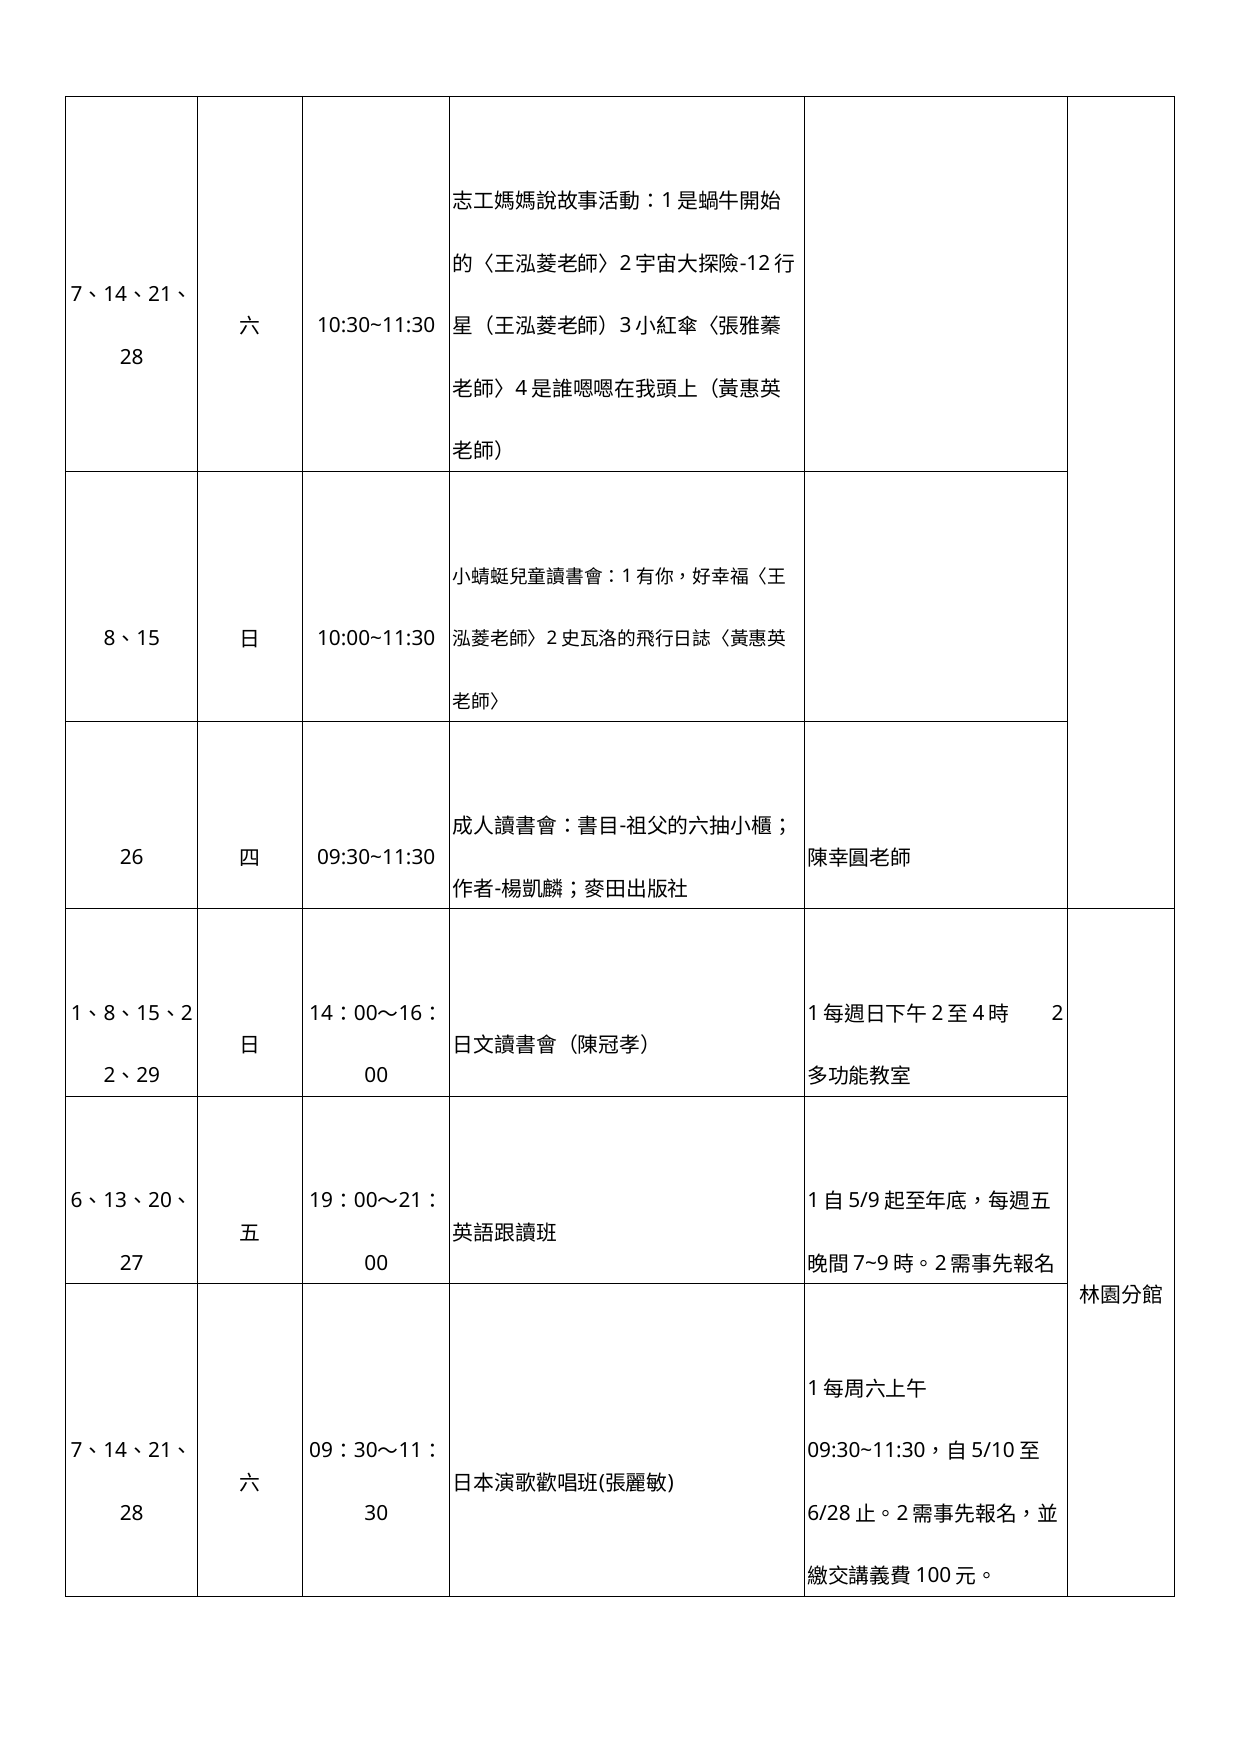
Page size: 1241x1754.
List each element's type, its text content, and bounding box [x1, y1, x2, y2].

table_cell 8、15 [66, 472, 197, 721]
table_cell 志工媽媽說故事活動：1是蝸牛開始的〈王泓菱老師〉2宇宙大探險-12行星（王泓菱老師）3小紅傘〈張雅蓁老師〉4是誰嗯嗯在我頭上（黃惠英老師） [450, 97, 804, 471]
table_cell 六 [198, 97, 302, 471]
table_cell [805, 97, 1067, 471]
table_cell 1每周六上午09:30~11:30，自5/10至6/28止。2需事先報名，並繳交講義費100元。 [805, 1284, 1067, 1596]
table_cell 09：30～11：30 [303, 1284, 449, 1596]
table_cell 陳幸圓老師 [805, 722, 1067, 908]
table_cell 四 [198, 722, 302, 908]
table_cell 10:00~11:30 [303, 472, 449, 721]
table_cell 10:30~11:30 [303, 97, 449, 471]
table_cell 26 [66, 722, 197, 908]
table_cell 五 [198, 1097, 302, 1283]
table_cell 1、8、15、22、29 [66, 909, 197, 1096]
table_cell 1自5/9起至年底，每週五晚間7~9時。2需事先報名 [805, 1097, 1067, 1283]
table_cell 英語跟讀班 [450, 1097, 804, 1283]
table_cell 7、14、21、28 [66, 1284, 197, 1596]
table_cell 日文讀書會（陳冠孝） [450, 909, 804, 1096]
table_cell [805, 472, 1067, 721]
table_cell 7、14、21、28 [66, 97, 197, 471]
table_cell 小蜻蜓兒童讀書會：1有你，好幸福〈王泓菱老師〉2史瓦洛的飛行日誌〈黃惠英老師〉 [450, 472, 804, 721]
table_cell 日 [198, 472, 302, 721]
table_cell 六 [198, 1284, 302, 1596]
table_cell [1068, 97, 1174, 908]
table_cell 日 [198, 909, 302, 1096]
table_cell 林園分館 [1068, 909, 1174, 1596]
table_cell 1每週日下午2至4時 2多功能教室 [805, 909, 1067, 1096]
table_cell 6、13、20、27 [66, 1097, 197, 1283]
table_cell 09:30~11:30 [303, 722, 449, 908]
table_cell 成人讀書會：書目-祖父的六抽小櫃；作者-楊凱麟；麥田出版社 [450, 722, 804, 908]
table_cell 19：00～21：00 [303, 1097, 449, 1283]
table_cell 日本演歌歡唱班(張麗敏) [450, 1284, 804, 1596]
table_cell 14：00～16：00 [303, 909, 449, 1096]
